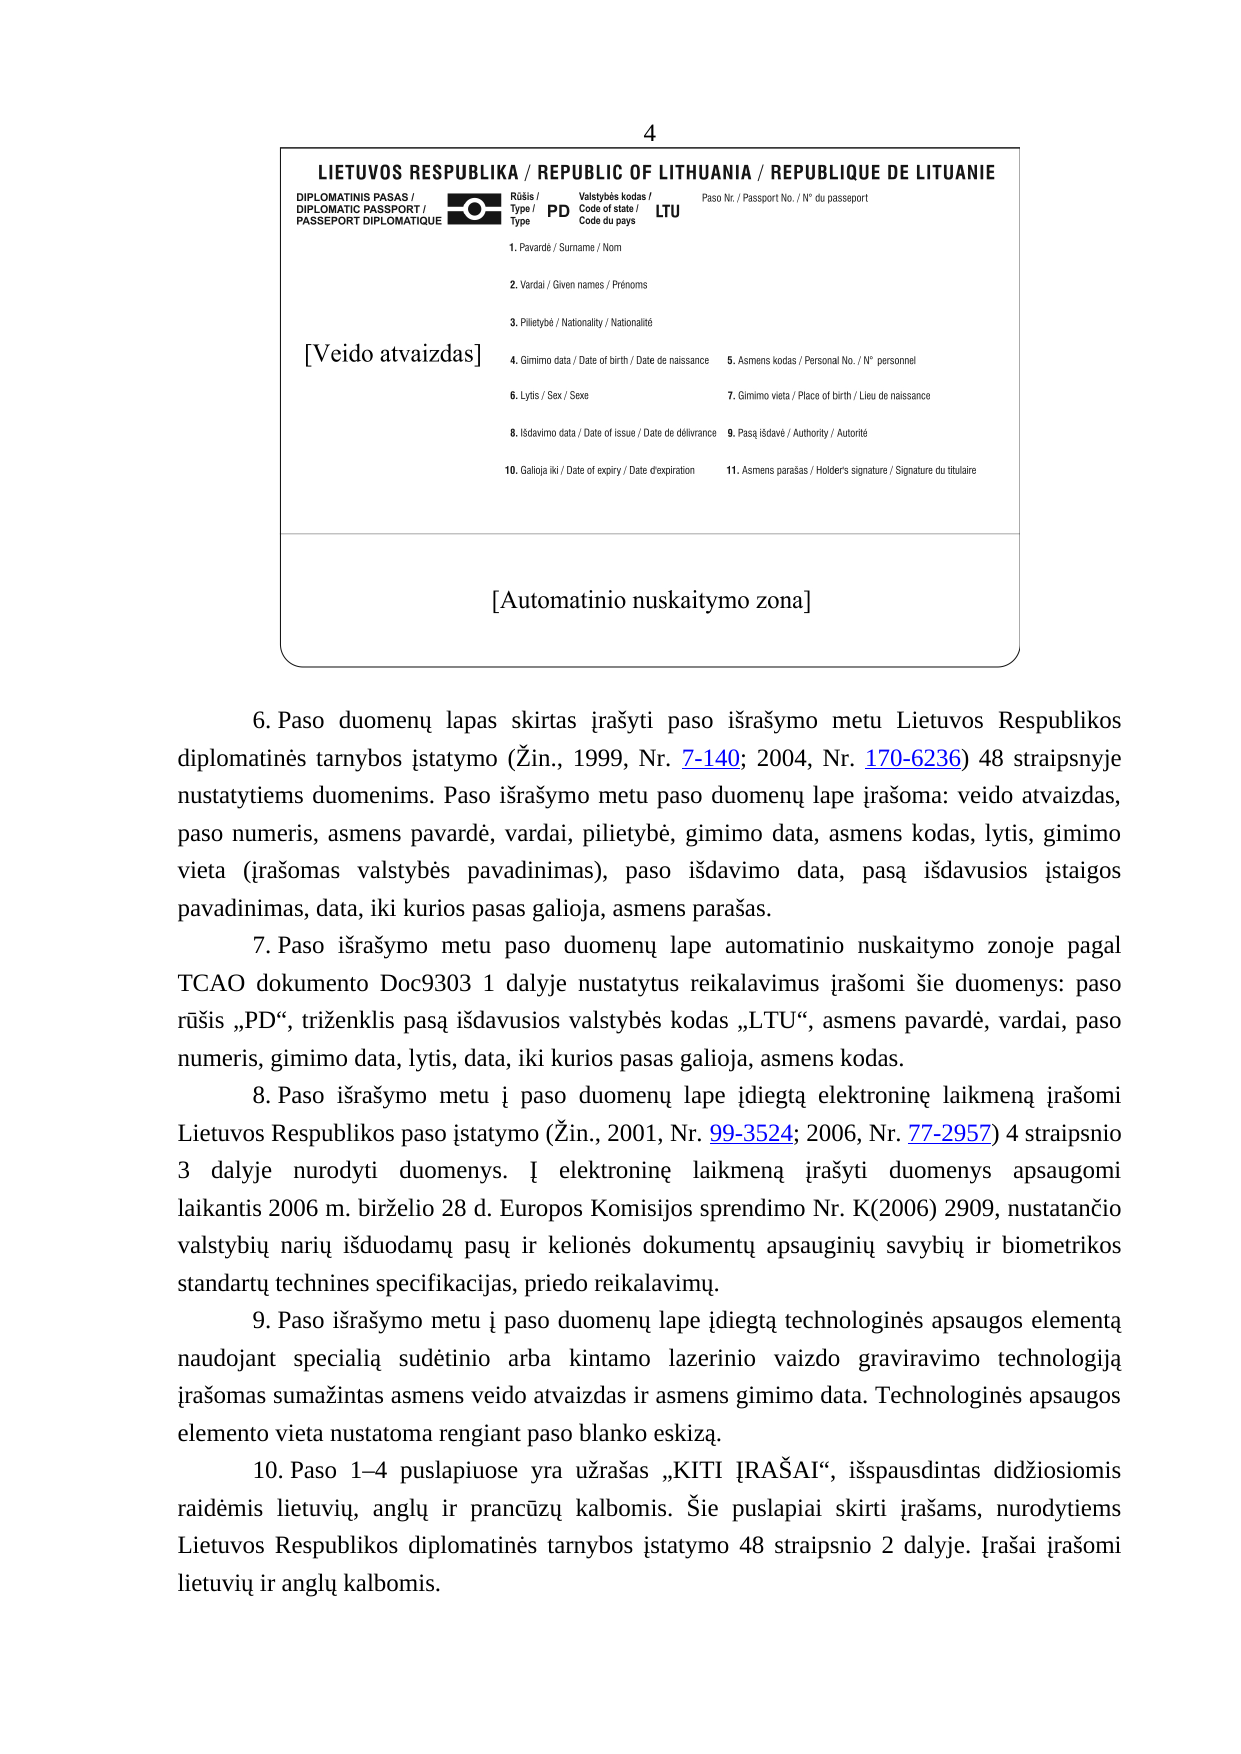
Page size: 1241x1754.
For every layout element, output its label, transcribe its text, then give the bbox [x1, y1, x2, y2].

text 10. Paso 1–4 puslapiuose yra užrašas „KITI ĮRAŠAI“, išspausdintas didžiosiomis raidėmis lietuvių, anglų ir prancūzų kalbomis. Šie puslapiai skirti įrašams, nurodytiems Lietuvos Respublikos diplomatinės tarnybos įstatymo 48 straipsnio 2 dalyje. Įrašai įrašomi lietuvių ir anglų kalbomis. [177, 1447, 1122, 1597]
text 6. Paso duomenų lapas skirtas įrašyti paso išrašymo metu Lietuvos Respublikos diplomatinės tarnybos įstatymo (Žin., 1999, Nr. 7-140; 2004, Nr. 170-6236) 48 straipsnyje nustatytiems duomenims. Paso išrašymo metu paso duomenų lape įrašoma: veido atvaizdas, paso numeris, asmens pavardė, vardai, pilietybė, gimimo data, asmens kodas, lytis, gimimo vieta (įrašomas valstybės pavadinimas), paso išdavimo data, pasą išdavusios įstaigos pavadinimas, data, iki kurios pasas galioja, asmens parašas. [177, 697, 1122, 922]
text 9. Paso išrašymo metu į paso duomenų lape įdiegtą technologinės apsaugos elementą naudojant specialią sudėtinio arba kintamo lazerinio vaizdo graviravimo technologiją įrašomas sumažintas asmens veido atvaizdas ir asmens gimimo data. Technologinės apsaugos elemento vieta nustatoma rengiant paso blanko eskizą. [177, 1297, 1122, 1447]
text 8. Paso išrašymo metu į paso duomenų lape įdiegtą elektroninę laikmeną įrašomi Lietuvos Respublikos paso įstatymo (Žin., 2001, Nr. 99-3524; 2006, Nr. 77-2957) 4 straipsnio 3 dalyje nurodyti duomenys. Į elektroninę laikmeną įrašyti duomenys apsaugomi laikantis 2006 m. birželio 28 d. Europos Komisijos sprendimo Nr. K(2006) 2909, nustatančio valstybių narių išduodamų pasų ir kelionės dokumentų apsauginių savybių ir biometrikos standartų technines specifikacijas, priedo reikalavimų. [177, 1072, 1122, 1297]
text 7. Paso išrašymo metu paso duomenų lape automatinio nuskaitymo zonoje pagal TCAO dokumento Doc9303 1 dalyje nustatytus reikalavimus įrašomi šie duomenys: paso rūšis „PD“, triženklis pasą išdavusios valstybės kodas „LTU“, asmens pavardė, vardai, paso numeris, gimimo data, lytis, data, iki kurios pasas galioja, asmens kodas. [177, 922, 1122, 1072]
